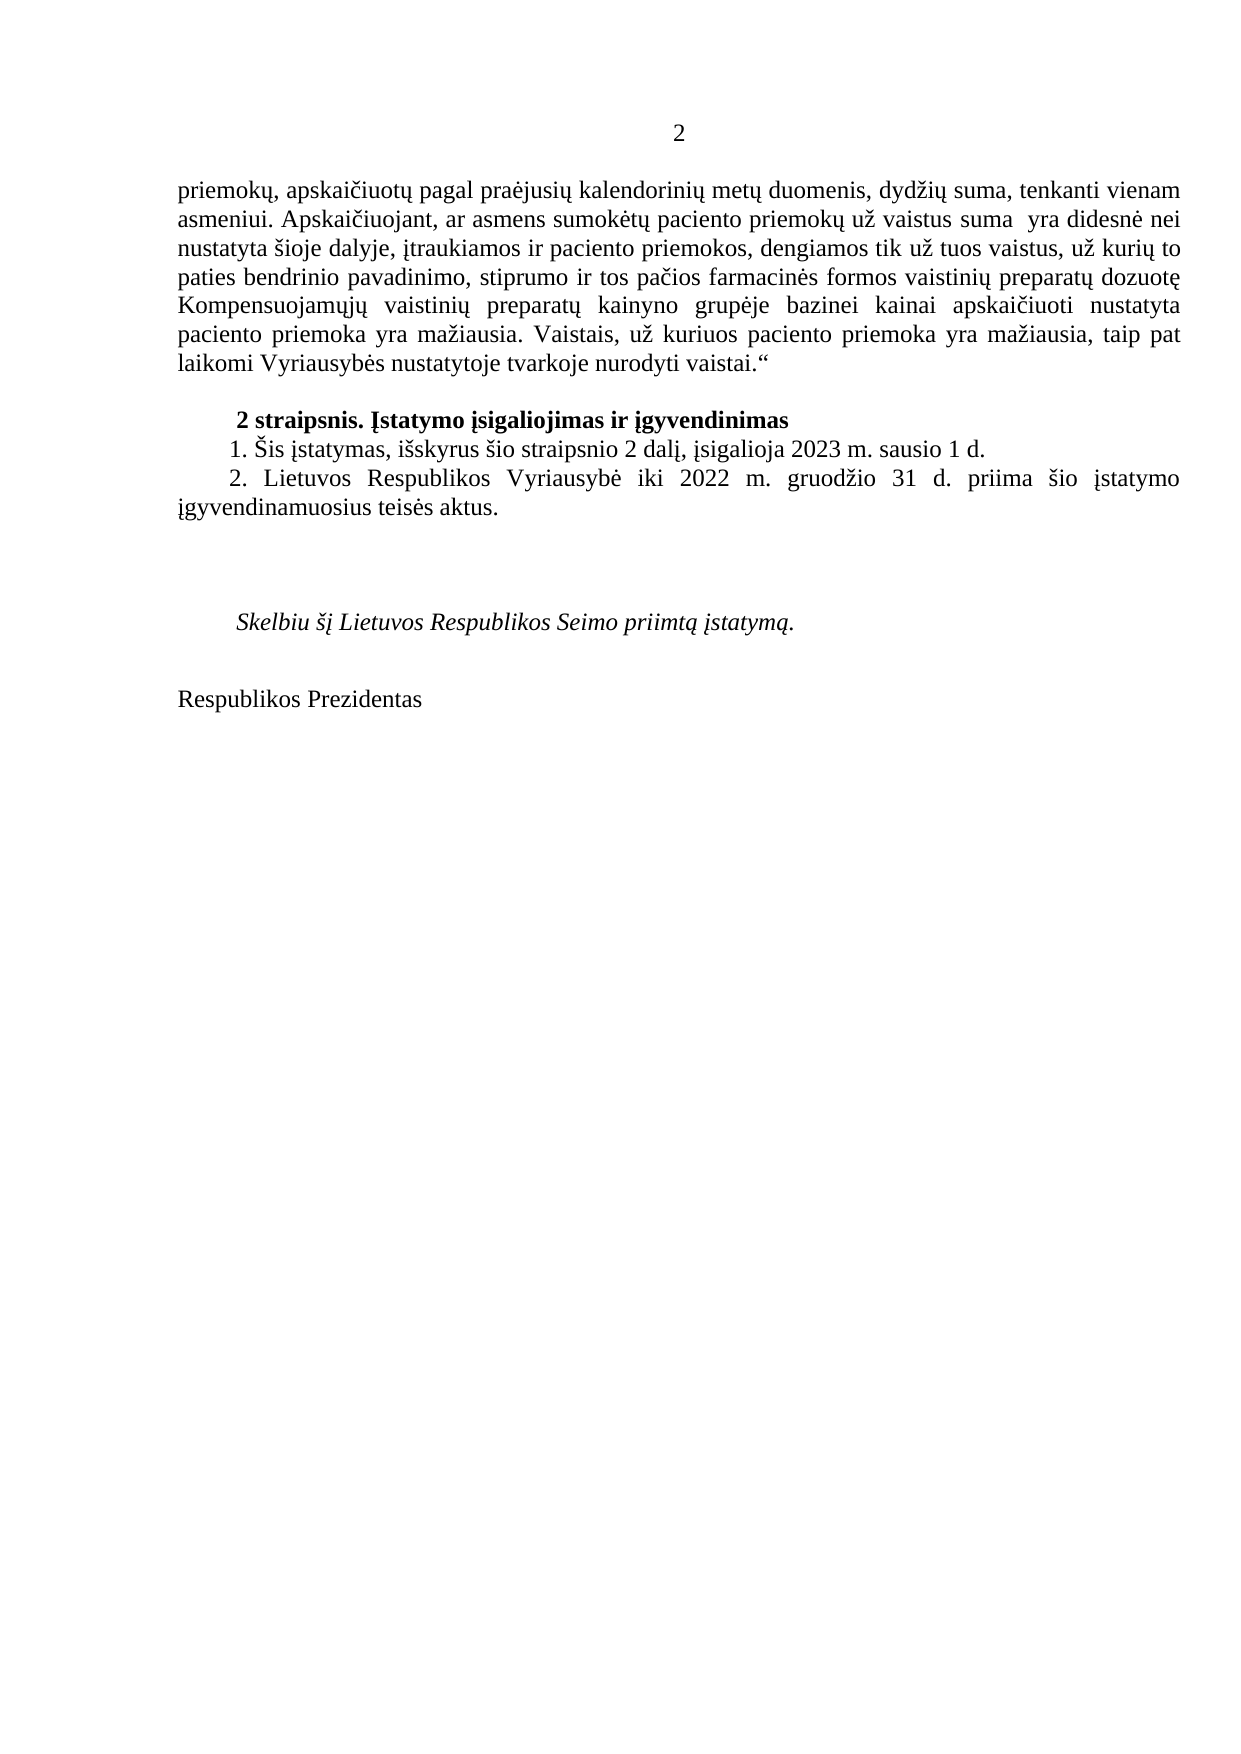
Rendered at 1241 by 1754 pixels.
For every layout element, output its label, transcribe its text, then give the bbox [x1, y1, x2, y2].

text 1. Šis įstatymas, išskyrus šio straipsnio 2 dalį, įsigalioja 2023 m. sausio 1 d. [177, 434, 1181, 463]
text priemokų, apskaičiuotų pagal praėjusių kalendorinių metų duomenis, dydžių suma, tenkanti vienam asmeniui. Apskaičiuojant, ar asmens sumokėtų paciento priemokų už vaistus suma yra didesnė nei nustatyta šioje dalyje, įtraukiamos ir paciento priemokos, dengiamos tik už tuos vaistus, už kurių to paties bendrinio pavadinimo, stiprumo ir tos pačios farmacinės formos vaistinių preparatų dozuotę Kompensuojamųjų vaistinių preparatų kainyno grupėje bazinei kainai apskaičiuoti nustatyta paciento priemoka yra mažiausia. Vaistais, už kuriuos paciento priemoka yra mažiausia, taip pat laikomi Vyriausybės nustatytoje tvarkoje nurodyti vaistai.“ [177, 176, 1181, 377]
subtitle Respublikos Prezidentas [177, 684, 1181, 713]
text 2. Lietuvos Respublikos Vyriausybė iki 2022 m. gruodžio 31 d. priima šio įstatymo įgyvendinamuosius teisės aktus. [177, 463, 1181, 521]
subtitle Skelbiu šį Lietuvos Respublikos Seimo priimtą įstatymą. [177, 607, 1181, 636]
text 2 straipsnis. Įstatymo įsigaliojimas ir įgyvendinimas [177, 406, 1181, 434]
